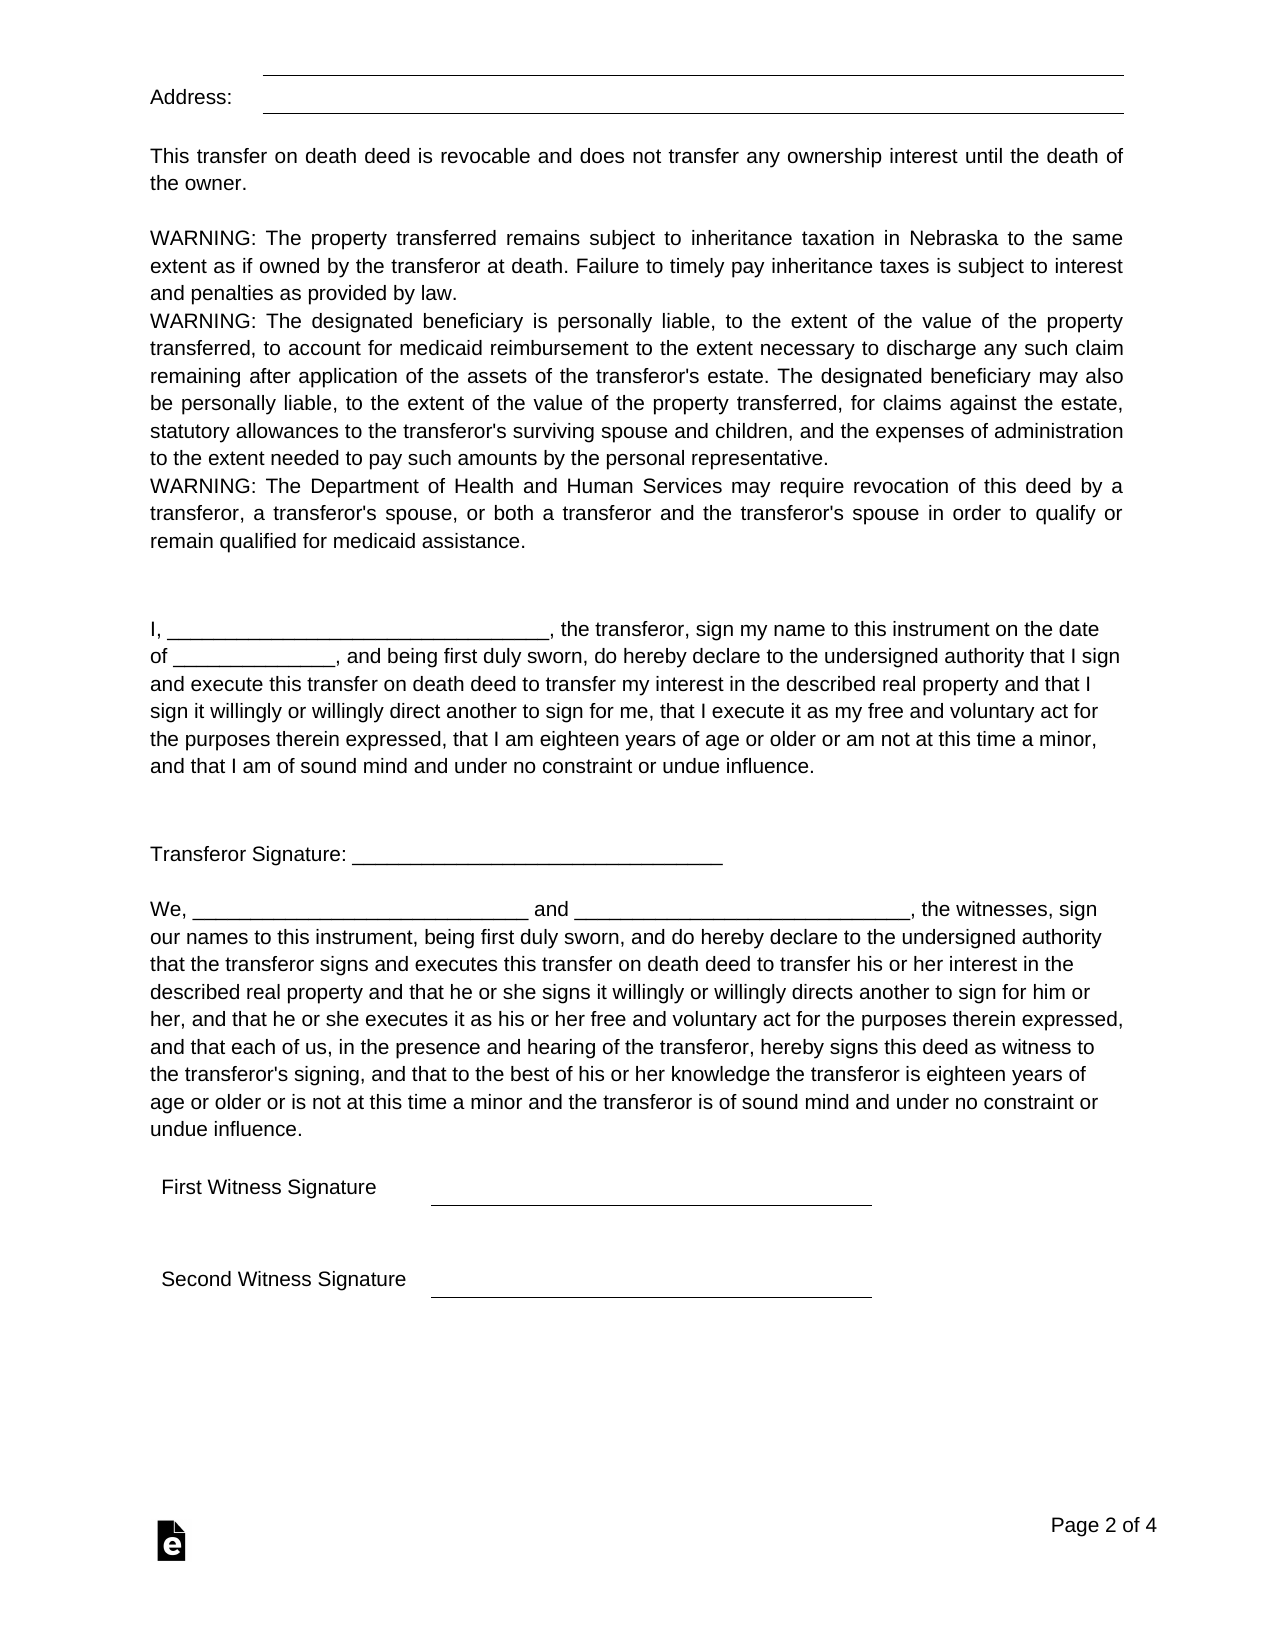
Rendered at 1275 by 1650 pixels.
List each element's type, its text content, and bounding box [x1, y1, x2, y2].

table_cell [741, 76, 891, 112]
text Transferor Signature: ________________________________ [150, 842, 1125, 866]
table_cell [891, 76, 1124, 112]
table_header [431, 1175, 872, 1205]
text WARNING: The property transferred remains subject to inheritance taxation in Nebraska to the same extent as if owned by the transferor at death. Failure to timely pay inheritance taxes is subject to interest and penalties as provided by law. [150, 226, 1125, 305]
table_header [431, 1266, 872, 1297]
table_cell [263, 76, 741, 112]
text This transfer on death deed is revocable and does not transfer any ownership interest until the death of the owner. [150, 144, 1125, 195]
text of ______________, and being first duly sworn, do hereby declare to the undersigned authority that I sign and execute this transfer on death deed to transfer my interest in the described real property and that I sign it willingly or willingly direct another to sign for me, that I execute it as my free and voluntary act for the purposes therein expressed, that I am eighteen years of age or older or am not at this time a minor, and that I am of sound mind and under no constraint or undue influence. [150, 644, 1125, 778]
table_header Second Witness Signature [150, 1266, 431, 1297]
table_cell Address: [150, 75, 262, 112]
text We, _____________________________ and _____________________________, the witnesses, sign our names to this instrument, being first duly sworn, and do hereby declare to the undersigned authority that the transferor signs and executes this transfer on death deed to transfer his or her interest in the described real property and that he or she signs it willingly or willingly directs another to sign for him or her, and that he or she executes it as his or her free and voluntary act for the purposes therein expressed, and that each of us, in the presence and hearing of the transferor, hereby signs this deed as witness to the transferor's signing, and that to the best of his or her knowledge the transferor is eighteen years of age or older or is not at this time a minor and the transferor is of sound mind and under no constraint or undue influence. [150, 897, 1125, 1141]
text WARNING: The Department of Health and Human Services may require revocation of this deed by a transferor, a transferor's spouse, or both a transferor and the transferor's spouse in order to qualify or remain qualified for medicaid assistance. [150, 474, 1125, 553]
text WARNING: The designated beneficiary is personally liable, to the extent of the value of the property transferred, to account for medicaid reimbursement to the extent necessary to discharge any such claim remaining after application of the assets of the transferor's estate. The designated beneficiary may also be personally liable, to the extent of the value of the property transferred, for claims against the estate, statutory allowances to the transferor's surviving spouse and children, and the expenses of administration to the extent needed to pay such amounts by the personal representative. [150, 309, 1125, 470]
text I, _________________________________, the transferor, sign my name to this instrument on the date [150, 617, 1125, 641]
table_header First Witness Signature [150, 1175, 431, 1205]
